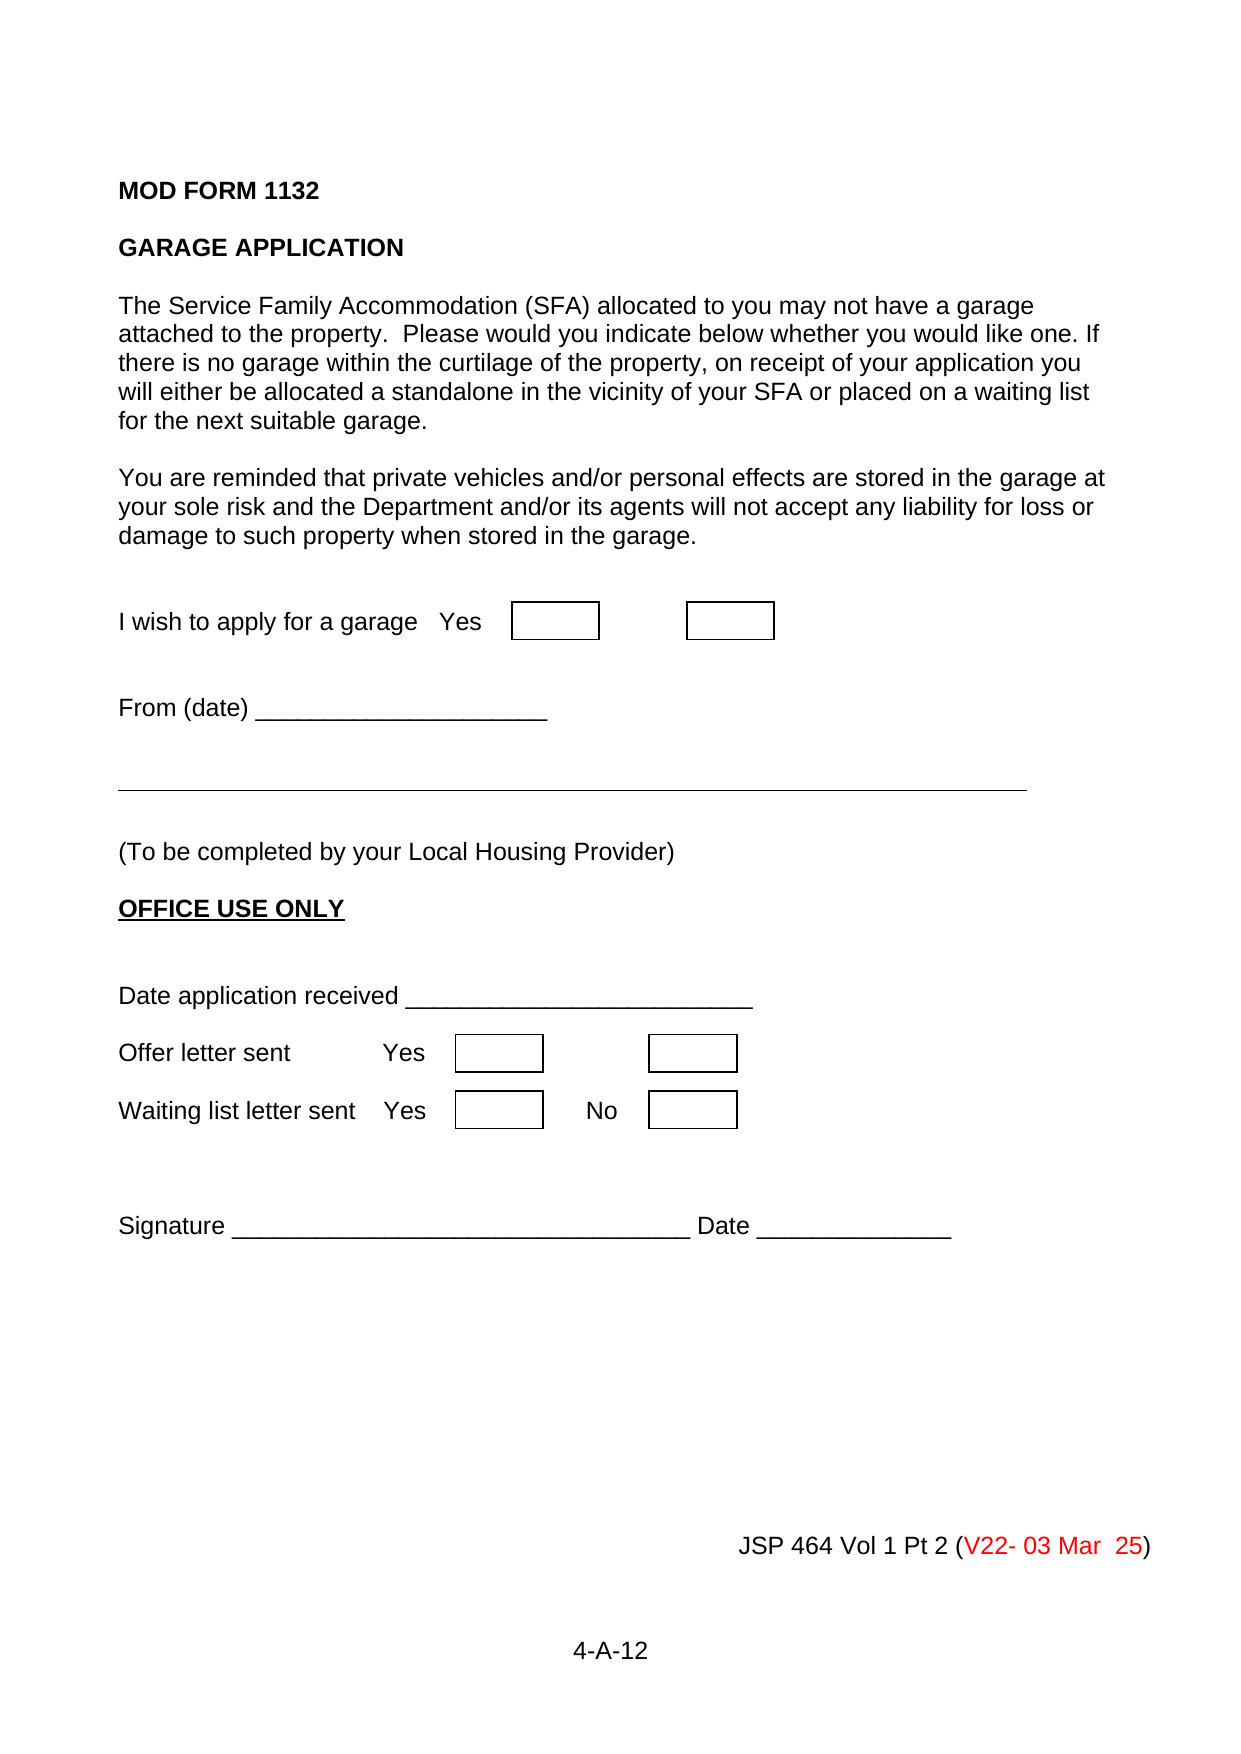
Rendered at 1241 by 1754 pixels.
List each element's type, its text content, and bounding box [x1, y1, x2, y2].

text I wish to apply for a garage Yes No [118, 607, 511, 636]
text You are reminded that private vehicles and/or personal effects are stored in the garage at your sole risk and the Department and/or its agents will not accept any liability for loss or damage to such property when stored in the garage. [118, 463, 1122, 549]
text From (date) _____________________ [118, 693, 1122, 722]
text [738, 1096, 1122, 1124]
text (To be completed by your Local Housing Provider) [118, 837, 1122, 866]
text Waiting list letter sent Yes [118, 1096, 455, 1124]
text Offer letter sent Yes No [544, 1038, 648, 1067]
text No [544, 1096, 648, 1124]
text OFFICE USE ONLY [118, 894, 1122, 923]
text GARAGE APPLICATION [118, 233, 1122, 262]
text MOD FORM 1132 [118, 176, 1122, 204]
text Signature _________________________________ Date ______________ [118, 1211, 1122, 1239]
text I wish to apply for a garage Yes No [600, 607, 686, 636]
text I wish to apply for a garage Yes No [775, 607, 1122, 636]
text Offer letter sent Yes No [118, 1038, 455, 1067]
text Offer letter sent Yes No [738, 1038, 1122, 1067]
text Date application received _________________________ [118, 981, 1122, 1009]
text The Service Family Accommodation (SFA) allocated to you may not have a garage attached to the property. Please would you indicate below whether you would like one. If there is no garage within the curtilage of the property, on receipt of your application you will either be allocated a standalone in the vicinity of your SFA or placed on a waiting list for the next suitable garage. [118, 291, 1122, 434]
